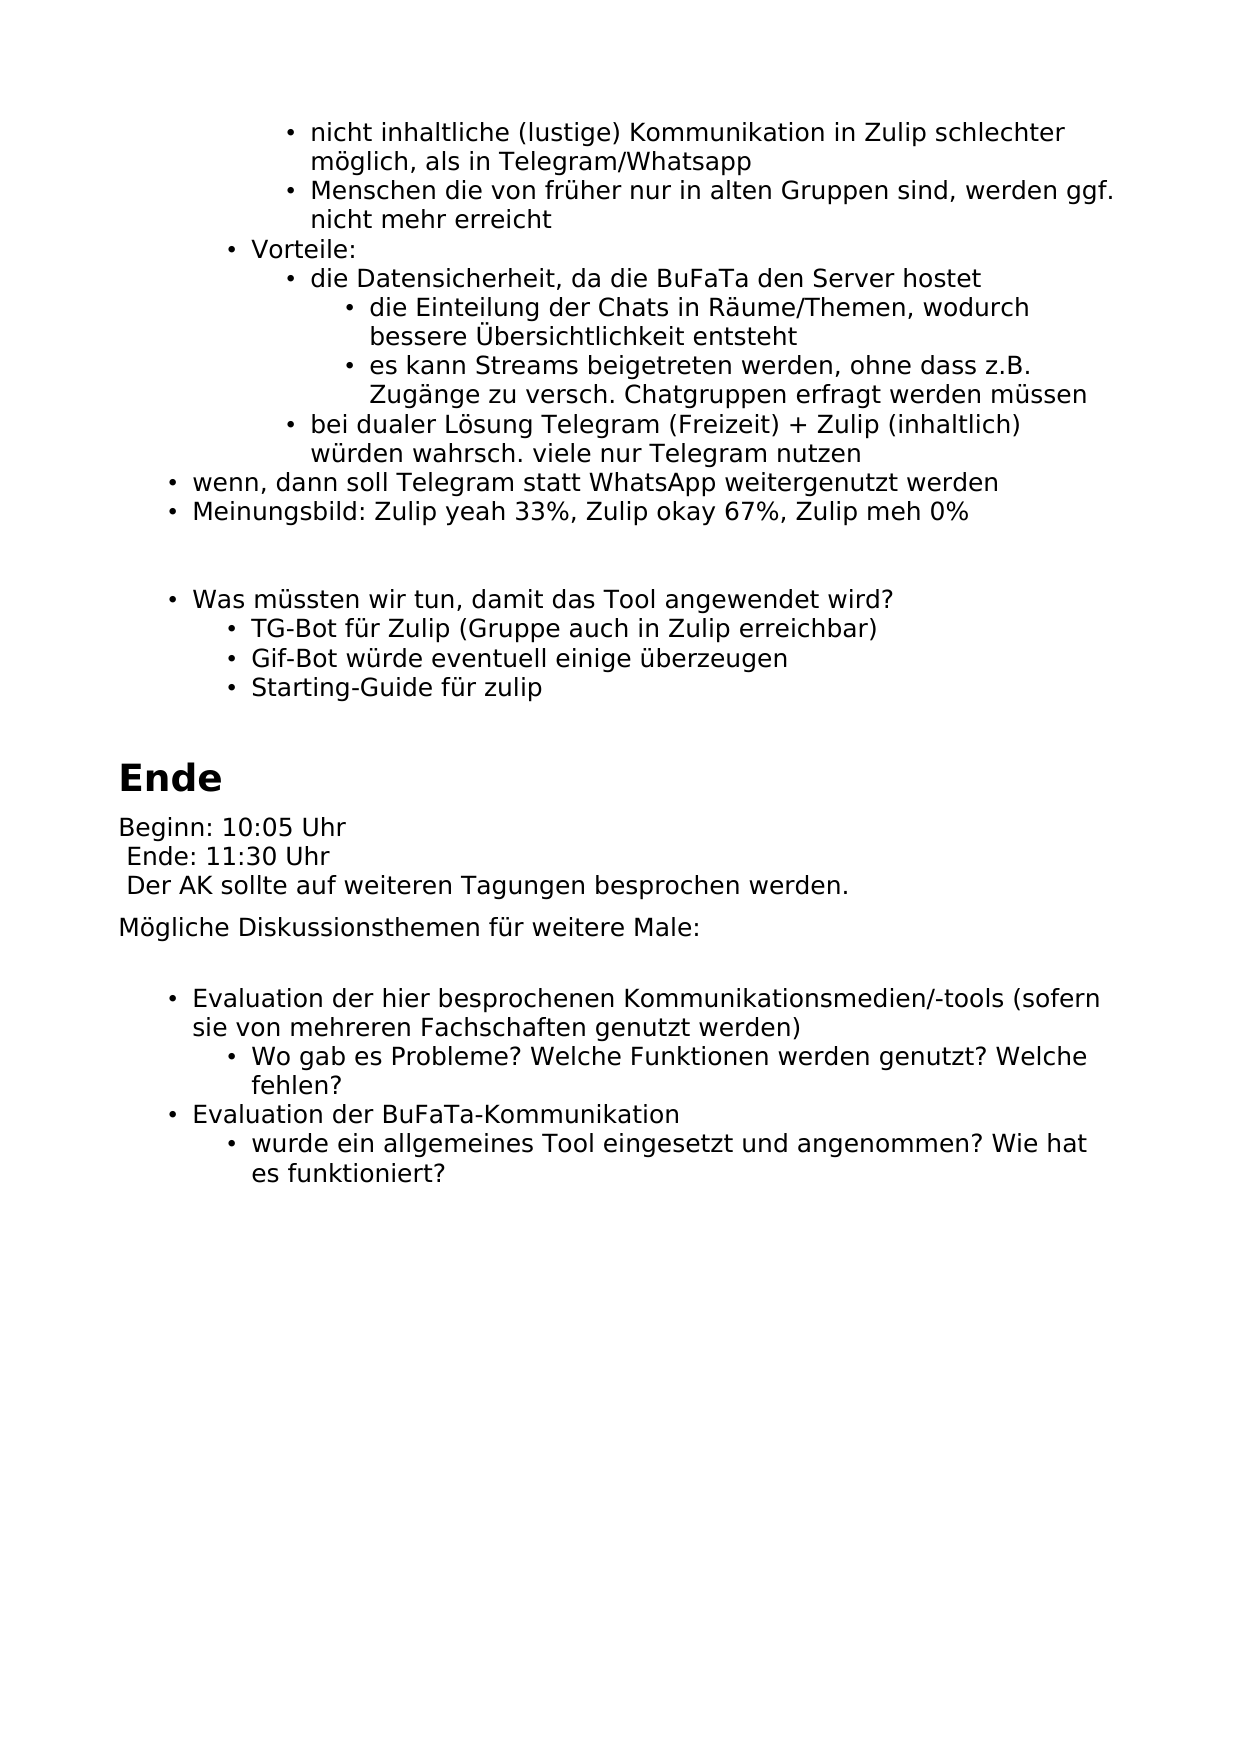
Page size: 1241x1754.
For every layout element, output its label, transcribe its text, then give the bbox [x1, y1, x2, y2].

subtitle Ende [118, 757, 1122, 800]
list Evaluation der BuFaTa-Kommunikation [177, 1101, 1122, 1130]
list Meinungsbild: Zulip yeah 33%, Zulip okay 67%, Zulip meh 0% [177, 497, 1122, 526]
list TG-Bot für Zulip (Gruppe auch in Zulip erreichbar) [236, 614, 1122, 644]
list Evaluation der hier besprochenen Kommunikationsmedien/-tools (sofern sie von mehreren Fachschaften genutzt werden) [177, 984, 1122, 1042]
text Mögliche Diskussionsthemen für weitere Male: [118, 913, 1122, 942]
text Beginn: 10:05 Uhr Ende: 11:30 Uhr Der AK sollte auf weiteren Tagungen besprochen werden. [118, 813, 1122, 900]
list Menschen die von früher nur in alten Gruppen sind, werden ggf. nicht mehr erreicht [295, 176, 1122, 235]
list Was müssten wir tun, damit das Tool angewendet wird? [177, 585, 1122, 614]
list wurde ein allgemeines Tool eingesetzt und angenommen? Wie hat es funktioniert? [236, 1130, 1122, 1188]
list es kann Streams beigetreten werden, ohne dass z.B. Zugänge zu versch. Chatgruppen erfragt werden müssen [354, 351, 1122, 410]
list die Einteilung der Chats in Räume/Themen, wodurch bessere Übersichtlichkeit entsteht [354, 293, 1122, 351]
list Vorteile: [236, 235, 1122, 264]
list nicht inhaltliche (lustige) Kommunikation in Zulip schlechter möglich, als in Telegram/Whatsapp [295, 118, 1122, 176]
list Wo gab es Probleme? Welche Funktionen werden genutzt? Welche fehlen? [236, 1042, 1122, 1101]
list bei dualer Lösung Telegram (Freizeit) + Zulip (inhaltlich) würden wahrsch. viele nur Telegram nutzen [295, 410, 1122, 468]
list die Datensicherheit, da die BuFaTa den Server hostet [295, 264, 1122, 293]
list Starting-Guide für zulip [236, 673, 1122, 702]
list Gif-Bot würde eventuell einige überzeugen [236, 644, 1122, 673]
list wenn, dann soll Telegram statt WhatsApp weitergenutzt werden [177, 468, 1122, 497]
